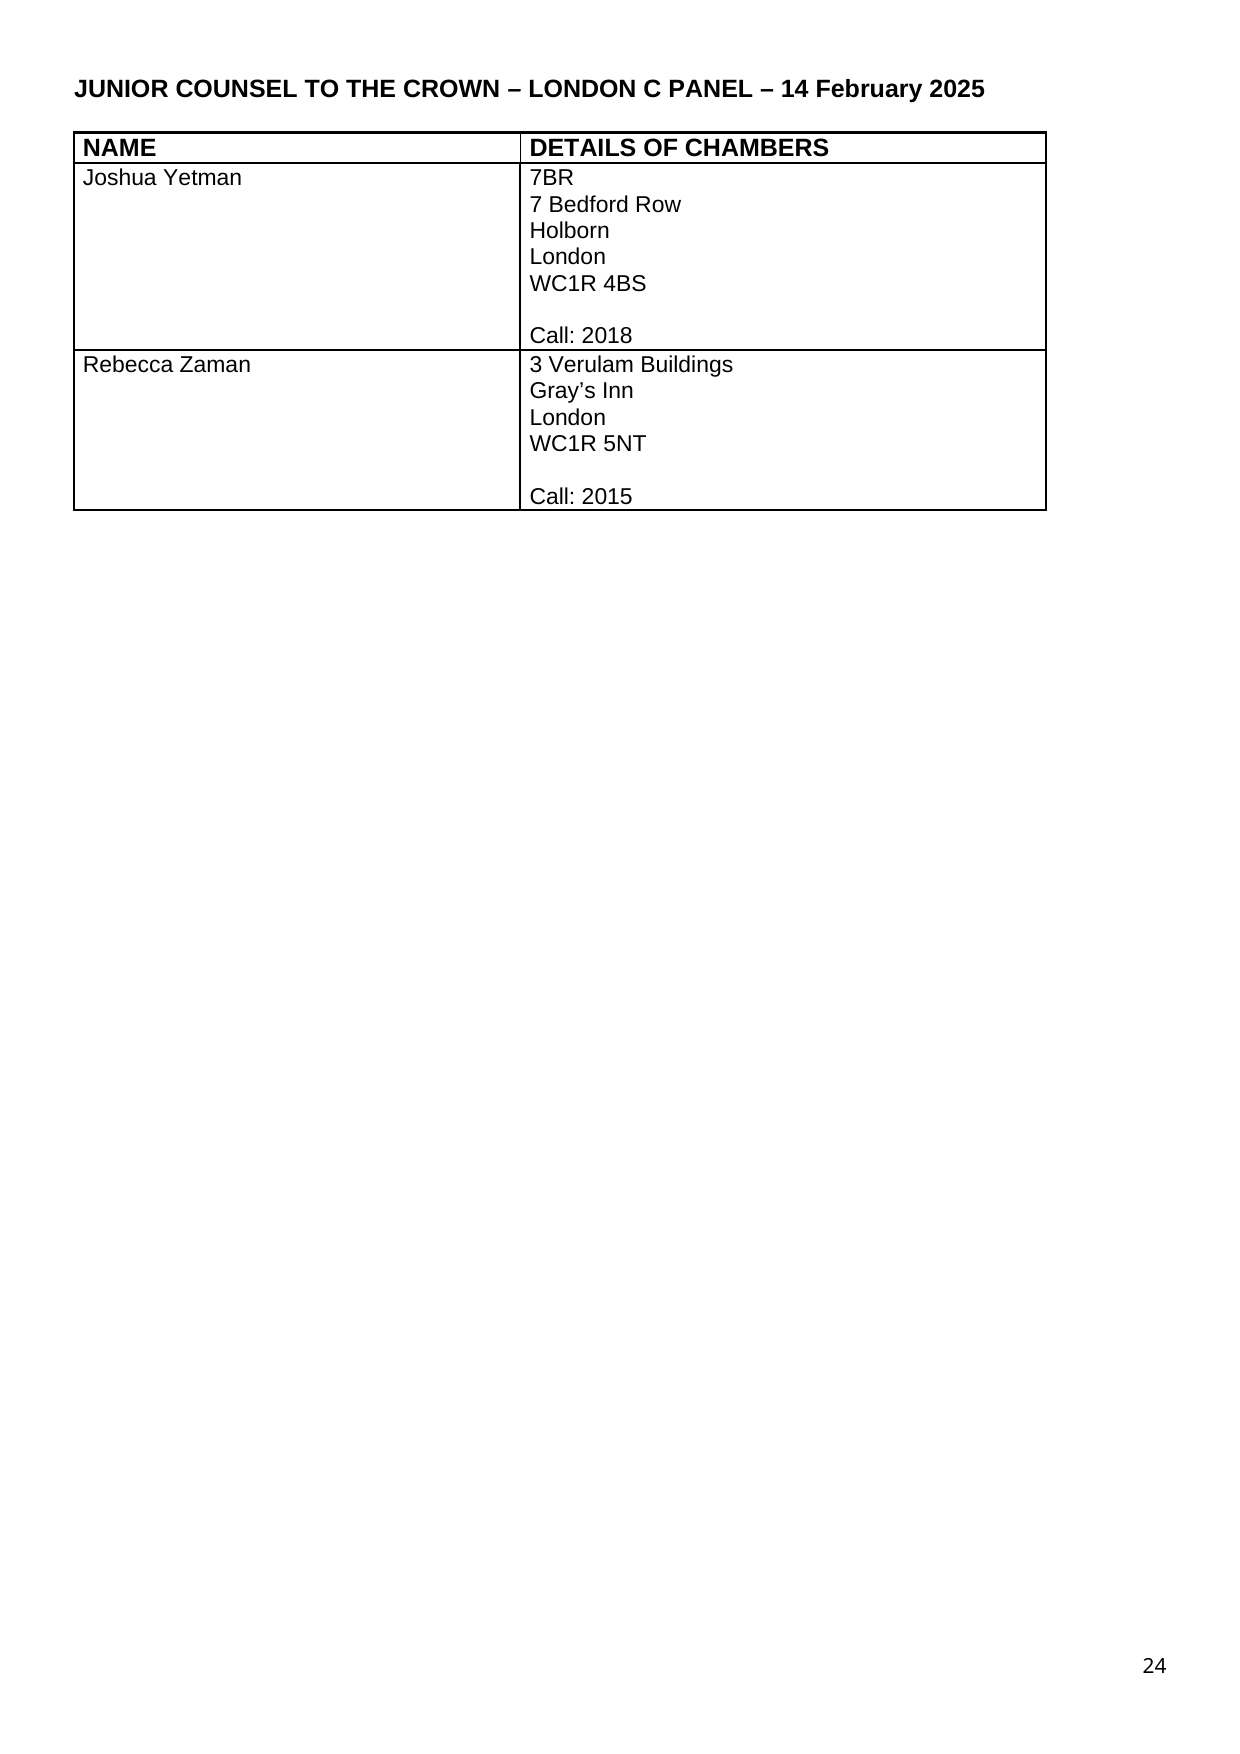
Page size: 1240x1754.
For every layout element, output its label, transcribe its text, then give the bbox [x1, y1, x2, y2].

table_cell Joshua Yetman [75, 164, 519, 349]
table_cell Rebecca Zaman [75, 351, 519, 509]
table_cell 7BR 7 Bedford Row Holborn London WC1R 4BS Call: 2018 [521, 164, 1045, 349]
table_header DETAILS OF CHAMBERS [521, 134, 1045, 162]
table_cell 3 Verulam Buildings Gray’s Inn London WC1R 5NT Call: 2015 [521, 351, 1045, 509]
table_header NAME [75, 134, 520, 162]
